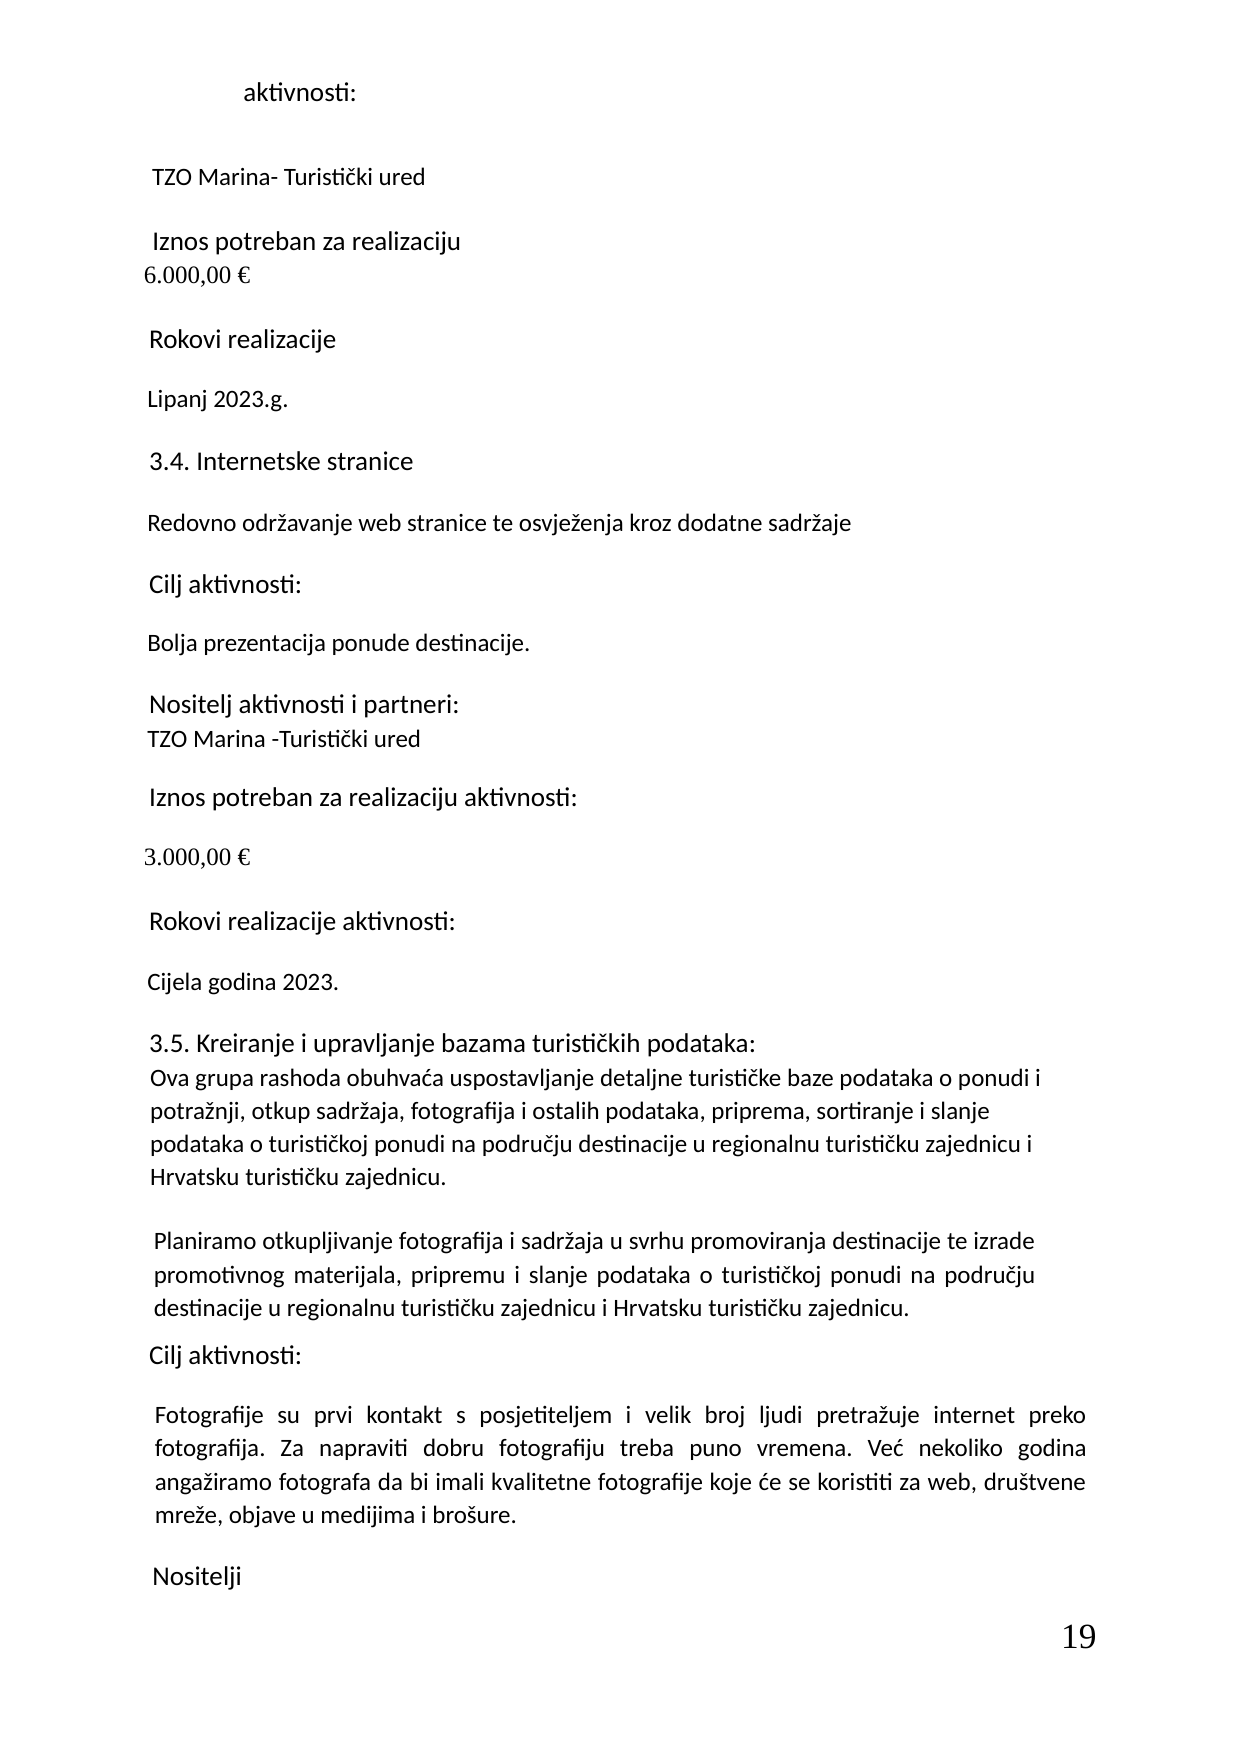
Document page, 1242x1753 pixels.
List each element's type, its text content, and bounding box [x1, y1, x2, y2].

text Iznos potreban za realizaciju aktivnosti: [149, 780, 1095, 813]
text Lipanj 2023.g. [147, 383, 1087, 414]
text 3.4. Internetske stranice [149, 444, 1095, 477]
text Rokovi realizacije [149, 322, 1095, 355]
text Ova grupa rashoda obuhvaća uspostavljanje detaljne turističke baze podataka o ponudi i potražnji, otkup sadržaja, fotografija i ostalih podataka, priprema, sortiranje i slanje podataka o turističkoj ponudi na području destinacije u regionalnu turističku zajednicu i Hrvatsku turističku zajednicu. [150, 1062, 1088, 1192]
text 6.000,00 € [143, 261, 1095, 289]
text Cijela godina 2023. [147, 966, 1087, 997]
text Rokovi realizacije aktivnosti: [149, 904, 1095, 937]
text Redovno održavanje web stranice te osvježenja kroz dodatne sadržaje [147, 507, 1087, 537]
text Fotografije su prvi kontakt s posjetiteljem i velik broj ljudi pretražuje internet preko fotografija. Za napraviti dobru fotografiju treba puno vremena. Već nekoliko godina angažiramo fotografa da bi imali kvalitetne fotografije koje će se koristiti za web, društvene mreže, objave u medijima i brošure. [154, 1399, 1087, 1530]
text Iznos potreban za realizaciju [152, 224, 1095, 257]
text TZO Marina -Turistički ured [147, 723, 1087, 753]
text Bolja prezentacija ponude destinacije. [147, 627, 1087, 658]
text 3.000,00 € [143, 842, 1095, 871]
text Nositelj aktivnosti i partneri: [149, 688, 1095, 721]
text Cilj aktivnosti: [149, 567, 1095, 600]
text Nositelji [152, 1559, 1095, 1593]
text Cilj aktivnosti: [149, 1338, 1095, 1371]
text Planiramo otkupljivanje fotografija i sadržaja u svrhu promoviranja destinacije te izrade promotivnog materijala, pripremu i slanje podataka o turističkoj ponudi na području destinacije u regionalnu turističku zajednicu i Hrvatsku turističku zajednicu. [153, 1225, 1036, 1323]
text 3.5. Kreiranje i upravljanje bazama turističkih podataka: [149, 1027, 1095, 1059]
text TZO Marina- Turistički ured [151, 161, 1094, 191]
